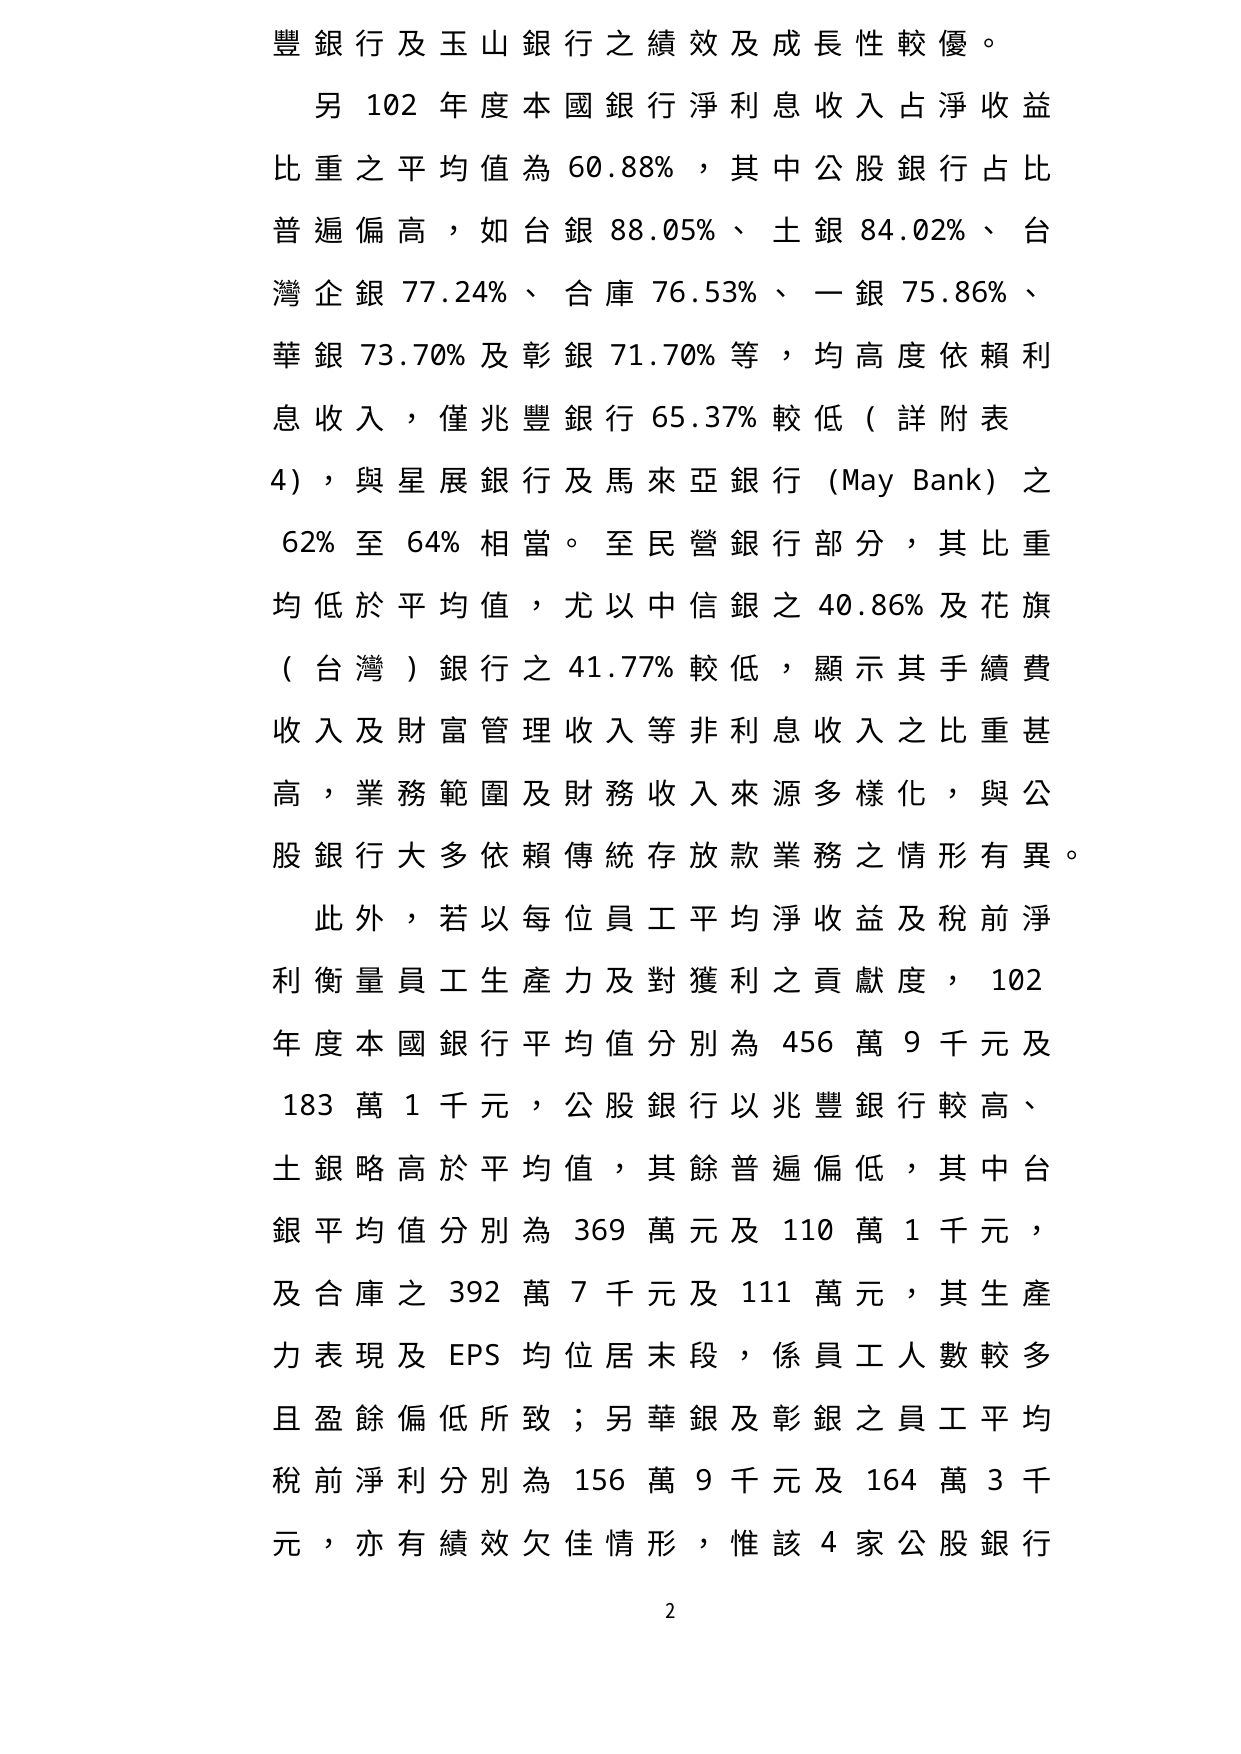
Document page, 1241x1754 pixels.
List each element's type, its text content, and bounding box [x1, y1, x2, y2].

text 此外，若以每位員工平均淨收益及稅前淨利衡量員工生產力及對獲利之貢獻度，102年度本國銀行平均值分別為456萬9千元及183萬1千元，公股銀行以兆豐銀行較高、土銀略高於平均值，其餘普遍偏低，其中台銀平均值分別為369萬元及110萬1千元，及合庫之392萬7千元及111萬元，其生產力表現及EPS均位居末段，係員工人數較多且盈餘偏低所致；另華銀及彰銀之員工平均稅前淨利分別為156萬9千元及164萬3千元，亦有績效欠佳情形，惟該4家公股銀行 [242, 875, 1058, 1562]
text 以資產報酬率(ROA)、淨值報酬率(ROE)、淨值成長率及放款成長率觀察，公股銀行以兆豐銀行表現較優，其ROA、ROE、淨值成長率及放款成長率分別為0.84％、11.61％、28.37％及29.85％，其次為第一銀行，分別為0.59％、9.87％、46.33％及29.94％，華銀及彰銀表現亦佳，至於純公股銀行台銀之獲利能力及成長率均較泛公股銀行遜色，土銀亦有成長率偏低之情形。另民營銀行部分，大型銀行以中信銀、國泰世華及台北富邦等3家表現較佳；中型銀行則以上海銀行、永豐銀行及玉山銀行之績效及成長性較優。 [242, 0, 1058, 62]
text 另102年度本國銀行淨利息收入占淨收益比重之平均值為60.88%，其中公股銀行占比普遍偏高，如台銀88.05%、土銀84.02%、台灣企銀77.24%、合庫76.53%、一銀75.86%、華銀73.70%及彰銀71.70%等，均高度依賴利息收入，僅兆豐銀行65.37%較低(詳附表4)，與星展銀行及馬來亞銀行(May Bank)之62%至64%相當。至民營銀行部分，其比重均低於平均值，尤以中信銀之40.86%及花旗(台灣)銀行之41.77%較低，顯示其手續費收入及財富管理收入等非利息收入之比重甚高，業務範圍及財務收入來源多樣化，與公股銀行大多依賴傳統存放款業務之情形有異。 [242, 62, 1058, 875]
